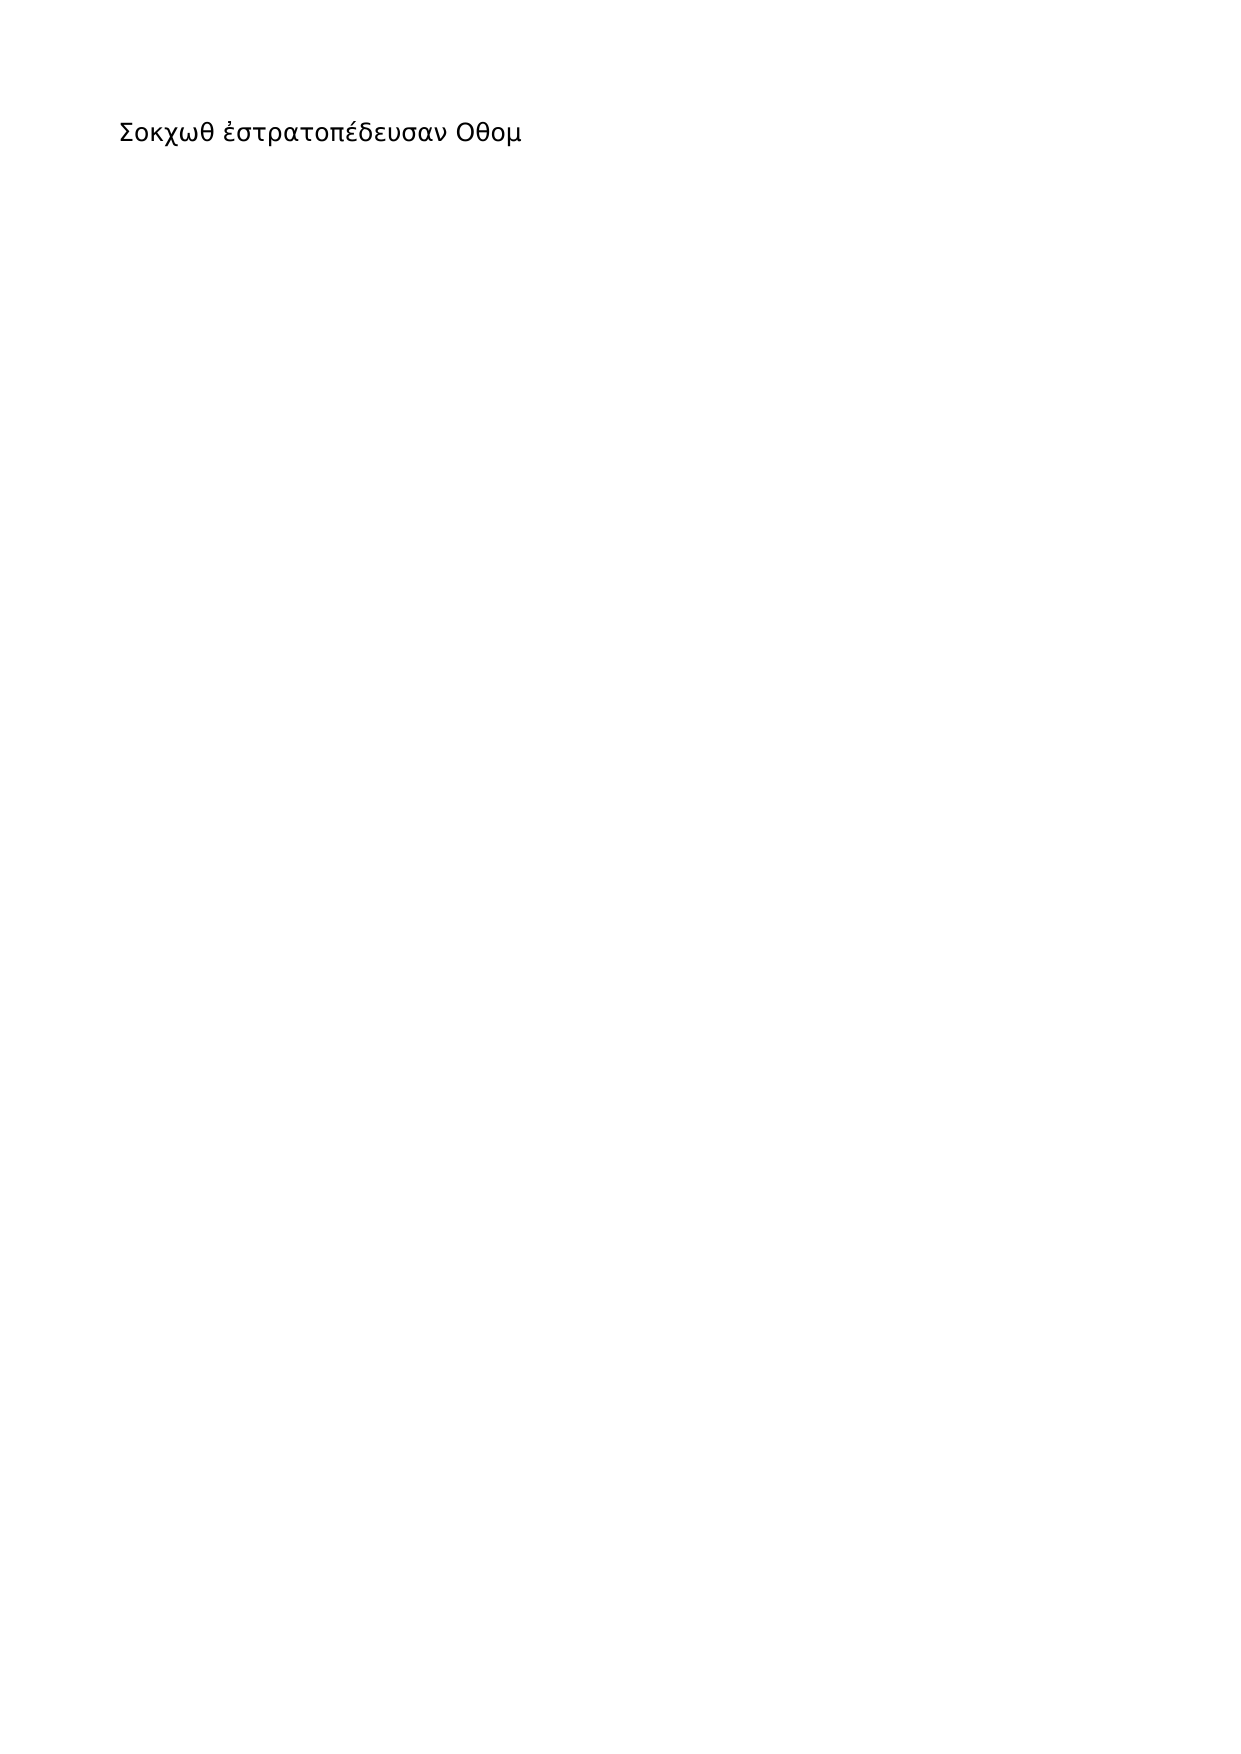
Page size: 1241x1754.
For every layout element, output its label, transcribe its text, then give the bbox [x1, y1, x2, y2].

text Σοκχωθ ἐστρατοπέδευσαν Οθομ [118, 118, 1122, 147]
